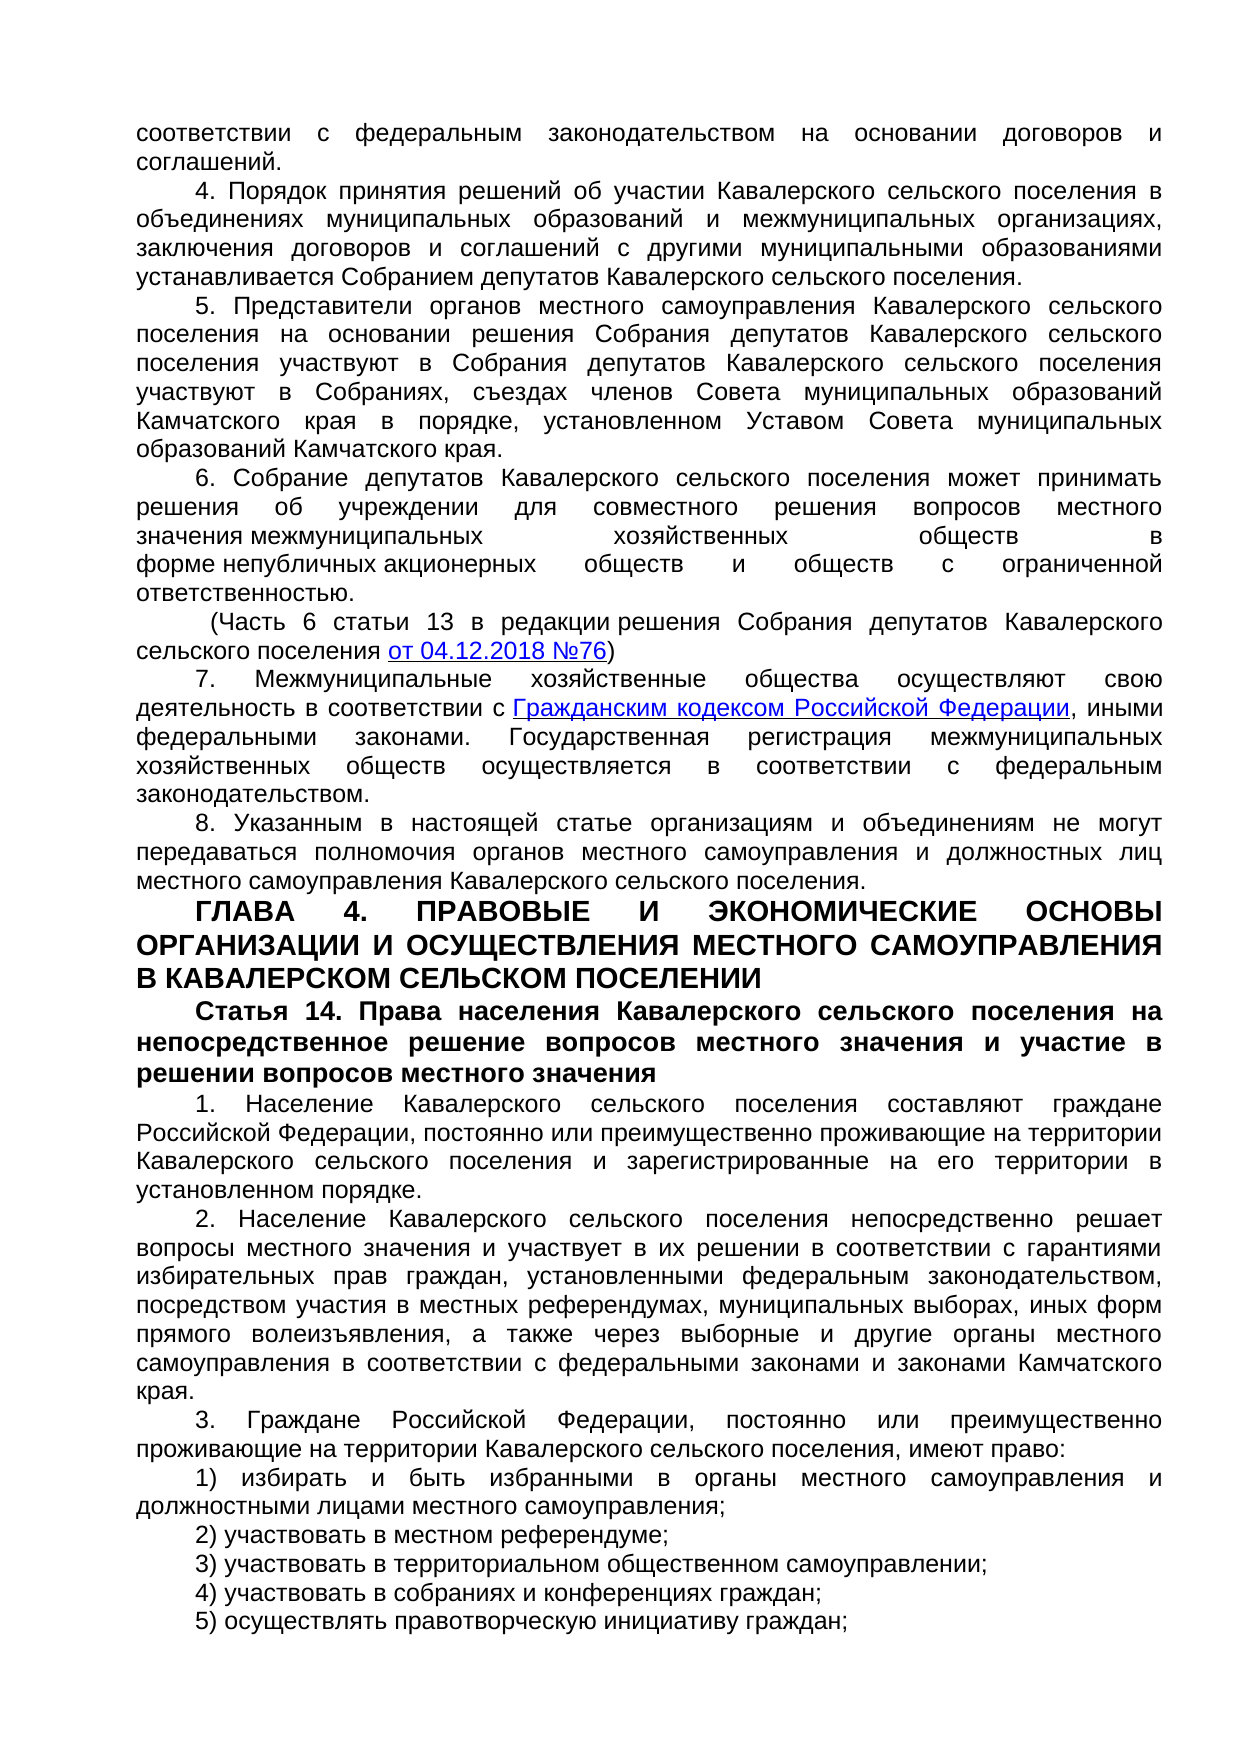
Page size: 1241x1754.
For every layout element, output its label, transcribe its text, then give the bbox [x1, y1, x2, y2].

text ГЛАВА 4. ПРАВОВЫЕ И ЭКОНОМИЧЕСКИЕ ОСНОВЫ ОРГАНИЗАЦИИ И ОСУЩЕСТВЛЕНИЯ МЕСТНОГО САМОУПРАВЛЕНИЯ В КАВАЛЕРСКОМ СЕЛЬСКОМ ПОСЕЛЕНИИ [136, 894, 1163, 995]
text 4. Порядок принятия решений об участии Кавалерского сельского поселения в объединениях муниципальных образований и межмуниципальных организациях, заключения договоров и соглашений с другими муниципальными образованиями устанавливается Собранием депутатов Кавалерского сельского поселения. [136, 176, 1163, 291]
text 7. Межмуниципальные хозяйственные общества осуществляют свою деятельность в соответствии с Гражданским кодексом Российской Федерации, иными федеральными законами. Государственная регистрация межмуниципальных хозяйственных обществ осуществляется в соответствии с федеральным законодательством. [136, 664, 1163, 808]
text 6. Собрание депутатов Кавалерского сельского поселения может принимать решения об учреждении для совместного решения вопросов местного значения межмуниципальных хозяйственных обществ в форме непубличных акционерных обществ и обществ с ограниченной ответственностью. [136, 463, 1163, 607]
text 5) осуществлять правотворческую инициативу граждан; [136, 1606, 1163, 1635]
text соответствии с федеральным законодательством на основании договоров и соглашений. [136, 118, 1163, 176]
text 1. Население Кавалерского сельского поселения составляют граждане Российской Федерации, постоянно или преимущественно проживающие на территории Кавалерского сельского поселения и зарегистрированные на его территории в установленном порядке. [136, 1089, 1163, 1204]
text 5. Представители органов местного самоуправления Кавалерского сельского поселения на основании решения Собрания депутатов Кавалерского сельского поселения участвуют в Собрания депутатов Кавалерского сельского поселения участвуют в Собраниях, съездах членов Совета муниципальных образований Камчатского края в порядке, установленном Уставом Совета муниципальных образований Камчатского края. [136, 291, 1163, 463]
text 4) участвовать в собраниях и конференциях граждан; [136, 1577, 1163, 1606]
text 3) участвовать в территориальном общественном самоуправлении; [136, 1549, 1163, 1577]
text 2) участвовать в местном референдуме; [136, 1520, 1163, 1549]
text 3. Граждане Российской Федерации, постоянно или преимущественно проживающие на территории Кавалерского сельского поселения, имеют право: [136, 1405, 1163, 1462]
text 2. Население Кавалерского сельского поселения непосредственно решает вопросы местного значения и участвует в их решении в соответствии с гарантиями избирательных прав граждан, установленными федеральным законодательством, посредством участия в местных референдумах, муниципальных выборах, иных форм прямого волеизъявления, а также через выборные и другие органы местного самоуправления в соответствии с федеральными законами и законами Камчатского края. [136, 1204, 1163, 1405]
text (Часть 6 статьи 13 в редакции решения Собрания депутатов Кавалерского сельского поселения от 04.12.2018 №76) [136, 607, 1163, 664]
text 1) избирать и быть избранными в органы местного самоуправления и должностными лицами местного самоуправления; [136, 1462, 1163, 1520]
text Статья 14. Права населения Кавалерского сельского поселения на непосредственное решение вопросов местного значения и участие в решении вопросов местного значения [136, 995, 1163, 1089]
text 8. Указанным в настоящей статье организациям и объединениям не могут передаваться полномочия органов местного самоуправления и должностных лиц местного самоуправления Кавалерского сельского поселения. [136, 808, 1163, 894]
